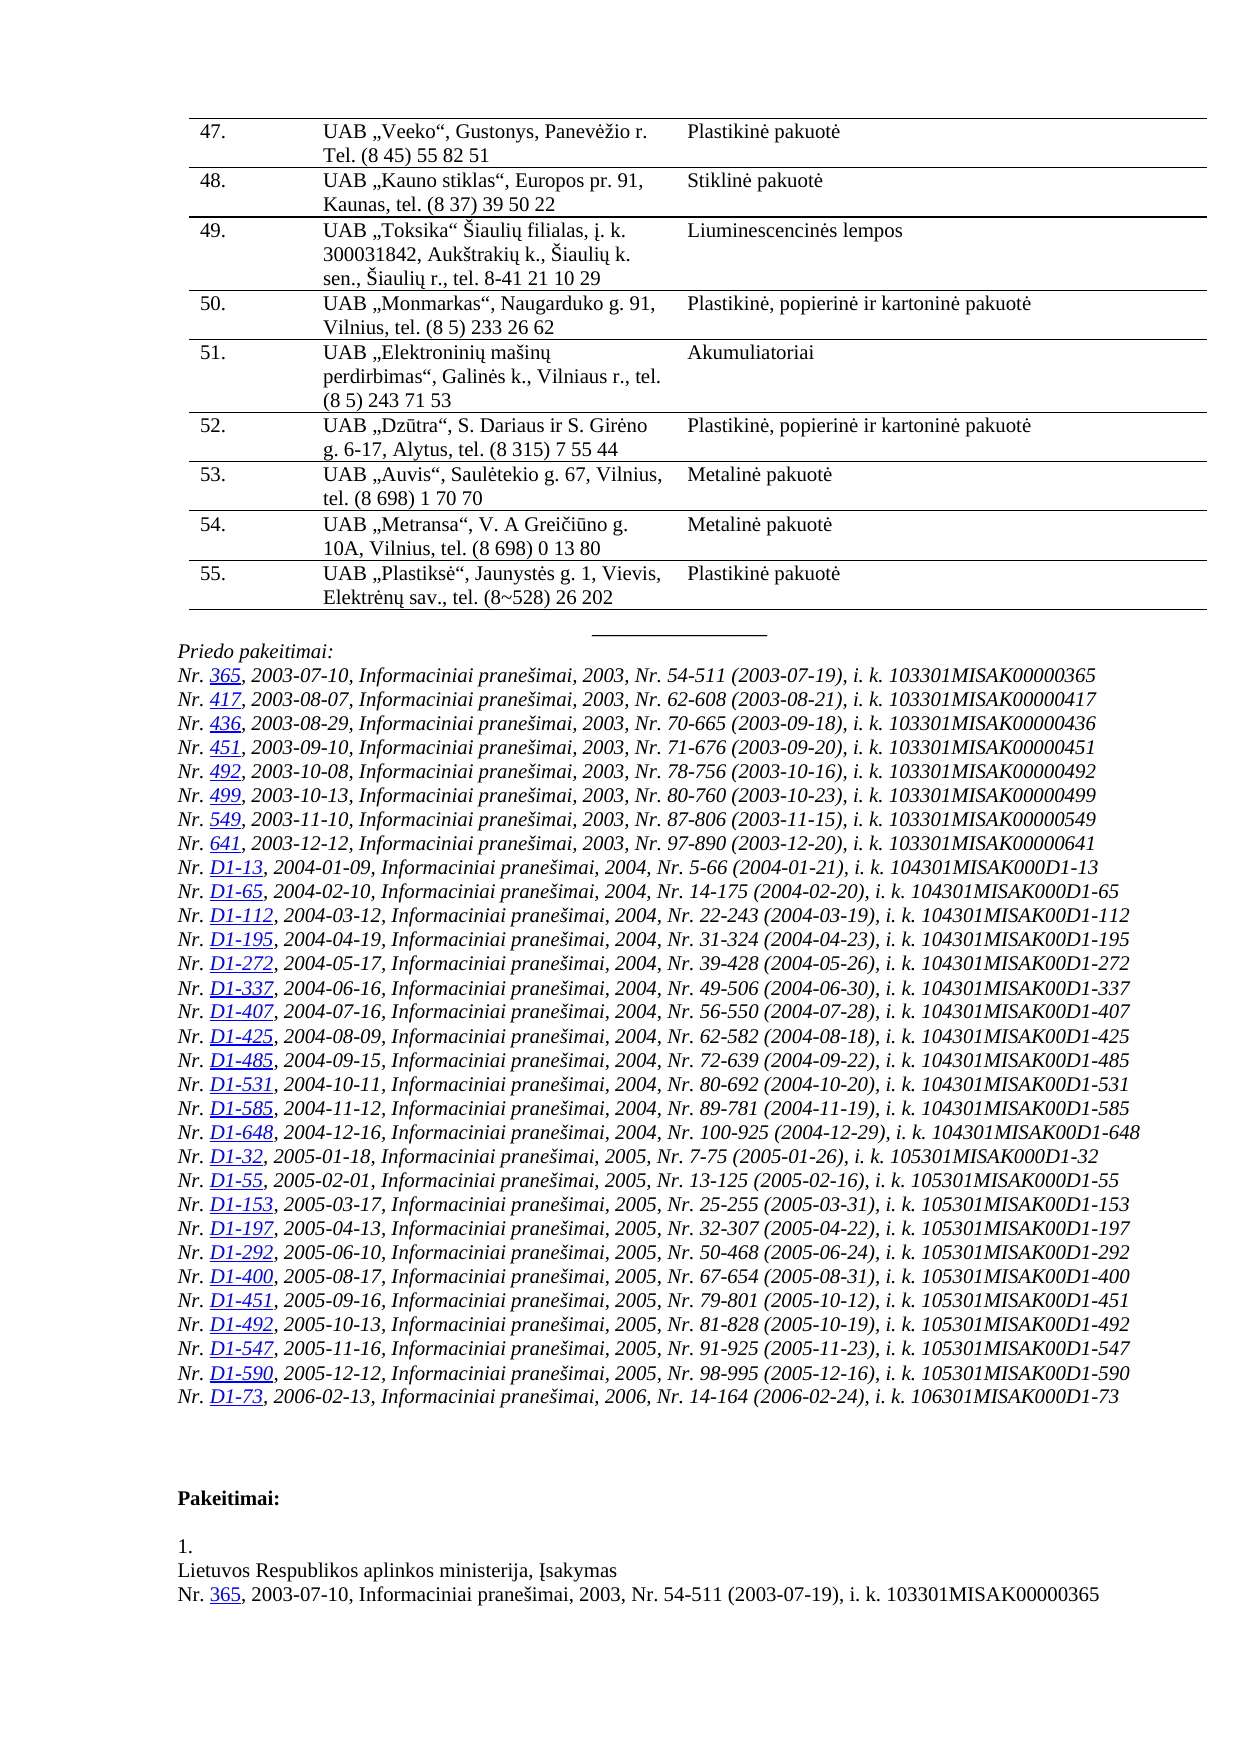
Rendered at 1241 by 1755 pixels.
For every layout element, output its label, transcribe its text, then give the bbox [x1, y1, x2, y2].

table_cell 48. [189, 168, 312, 216]
text Nr. D1-531, 2004-10-11, Informaciniai pranešimai, 2004, Nr. 80-692 (2004-10-20), i. k. 104301MISAK00D1-531 [177, 1072, 1181, 1096]
text Nr. D1-32, 2005-01-18, Informaciniai pranešimai, 2005, Nr. 7-75 (2005-01-26), i. k. 105301MISAK000D1-32 [177, 1144, 1181, 1168]
text 1. [177, 1533, 1181, 1558]
table_cell Metalinė pakuotė [676, 462, 1207, 510]
text Nr. D1-547, 2005-11-16, Informaciniai pranešimai, 2005, Nr. 91-925 (2005-11-23), i. k. 105301MISAK00D1-547 [177, 1336, 1181, 1360]
text Nr. D1-485, 2004-09-15, Informaciniai pranešimai, 2004, Nr. 72-639 (2004-09-22), i. k. 104301MISAK00D1-485 [177, 1048, 1181, 1072]
table_cell UAB „Auvis“, Saulėtekio g. 67, Vilnius, tel. (8 698) 1 70 70 [312, 462, 676, 510]
text Nr. D1-590, 2005-12-12, Informaciniai pranešimai, 2005, Nr. 98-995 (2005-12-16), i. k. 105301MISAK00D1-590 [177, 1360, 1181, 1384]
table_cell 52. [189, 413, 312, 461]
text Nr. 641, 2003-12-12, Informaciniai pranešimai, 2003, Nr. 97-890 (2003-12-20), i. k. 103301MISAK00000641 [177, 831, 1181, 855]
text Pakeitimai: [177, 1485, 1181, 1509]
text Priedo pakeitimai: [177, 638, 1181, 663]
table_cell 49. [189, 218, 312, 290]
text Nr. 451, 2003-09-10, Informaciniai pranešimai, 2003, Nr. 71-676 (2003-09-20), i. k. 103301MISAK00000451 [177, 735, 1181, 759]
text Nr. D1-451, 2005-09-16, Informaciniai pranešimai, 2005, Nr. 79-801 (2005-10-12), i. k. 105301MISAK00D1-451 [177, 1288, 1181, 1312]
text Nr. D1-648, 2004-12-16, Informaciniai pranešimai, 2004, Nr. 100-925 (2004-12-29), i. k. 104301MISAK00D1-648 [177, 1120, 1181, 1144]
table_cell UAB „Kauno stiklas“, Europos pr. 91, Kaunas, tel. (8 37) 39 50 22 [312, 168, 676, 216]
text Nr. 436, 2003-08-29, Informaciniai pranešimai, 2003, Nr. 70-665 (2003-09-18), i. k. 103301MISAK00000436 [177, 711, 1181, 735]
text Nr. 549, 2003-11-10, Informaciniai pranešimai, 2003, Nr. 87-806 (2003-11-15), i. k. 103301MISAK00000549 [177, 807, 1181, 831]
text Nr. D1-55, 2005-02-01, Informaciniai pranešimai, 2005, Nr. 13-125 (2005-02-16), i. k. 105301MISAK000D1-55 [177, 1168, 1181, 1192]
table_cell UAB „Plastiksė“, Jaunystės g. 1, Vievis, Elektrėnų sav., tel. (8~528) 26 202 [312, 561, 676, 609]
text Nr. D1-585, 2004-11-12, Informaciniai pranešimai, 2004, Nr. 89-781 (2004-11-19), i. k. 104301MISAK00D1-585 [177, 1096, 1181, 1120]
text ______________ [177, 610, 1181, 638]
table_cell UAB „Metransa“, V. A Greičiūno g. 10A, Vilnius, tel. (8 698) 0 13 80 [312, 511, 676, 559]
table_cell 47. [189, 119, 312, 167]
text Nr. 365, 2003-07-10, Informaciniai pranešimai, 2003, Nr. 54-511 (2003-07-19), i. k. 103301MISAK00000365 [177, 1582, 1181, 1606]
text Nr. D1-65, 2004-02-10, Informaciniai pranešimai, 2004, Nr. 14-175 (2004-02-20), i. k. 104301MISAK000D1-65 [177, 879, 1181, 903]
table_cell Liuminescencinės lempos [676, 218, 1207, 290]
text Nr. D1-112, 2004-03-12, Informaciniai pranešimai, 2004, Nr. 22-243 (2004-03-19), i. k. 104301MISAK00D1-112 [177, 903, 1181, 927]
table_cell UAB „Monmarkas“, Naugarduko g. 91, Vilnius, tel. (8 5) 233 26 62 [312, 291, 676, 339]
text Nr. D1-425, 2004-08-09, Informaciniai pranešimai, 2004, Nr. 62-582 (2004-08-18), i. k. 104301MISAK00D1-425 [177, 1023, 1181, 1048]
table_cell UAB „Veeko“, Gustonys, Panevėžio r. Tel. (8 45) 55 82 51 [312, 119, 676, 167]
table_cell UAB „Dzūtra“, S. Dariaus ir S. Girėno g. 6-17, Alytus, tel. (8 315) 7 55 44 [312, 413, 676, 461]
table_cell Plastikinė, popierinė ir kartoninė pakuotė [676, 291, 1207, 339]
text Nr. D1-492, 2005-10-13, Informaciniai pranešimai, 2005, Nr. 81-828 (2005-10-19), i. k. 105301MISAK00D1-492 [177, 1312, 1181, 1336]
table_cell 50. [189, 291, 312, 339]
table_cell Metalinė pakuotė [676, 511, 1207, 559]
text Nr. D1-292, 2005-06-10, Informaciniai pranešimai, 2005, Nr. 50-468 (2005-06-24), i. k. 105301MISAK00D1-292 [177, 1240, 1181, 1264]
text Nr. D1-195, 2004-04-19, Informaciniai pranešimai, 2004, Nr. 31-324 (2004-04-23), i. k. 104301MISAK00D1-195 [177, 927, 1181, 951]
text Nr. D1-73, 2006-02-13, Informaciniai pranešimai, 2006, Nr. 14-164 (2006-02-24), i. k. 106301MISAK000D1-73 [177, 1384, 1181, 1408]
table_cell Plastikinė, popierinė ir kartoninė pakuotė [676, 413, 1207, 461]
table_cell 55. [189, 561, 312, 609]
text Nr. 499, 2003-10-13, Informaciniai pranešimai, 2003, Nr. 80-760 (2003-10-23), i. k. 103301MISAK00000499 [177, 783, 1181, 807]
table_cell Stiklinė pakuotė [676, 168, 1207, 216]
text Nr. 492, 2003-10-08, Informaciniai pranešimai, 2003, Nr. 78-756 (2003-10-16), i. k. 103301MISAK00000492 [177, 759, 1181, 783]
text Nr. D1-197, 2005-04-13, Informaciniai pranešimai, 2005, Nr. 32-307 (2005-04-22), i. k. 105301MISAK00D1-197 [177, 1216, 1181, 1240]
text Nr. D1-153, 2005-03-17, Informaciniai pranešimai, 2005, Nr. 25-255 (2005-03-31), i. k. 105301MISAK00D1-153 [177, 1192, 1181, 1216]
table_cell UAB „Toksika“ Šiaulių filialas, į. k. 300031842, Aukštrakių k., Šiaulių k. sen., Šiaulių r., tel. 8-41 21 10 29 [312, 218, 676, 290]
text Nr. D1-407, 2004-07-16, Informaciniai pranešimai, 2004, Nr. 56-550 (2004-07-28), i. k. 104301MISAK00D1-407 [177, 999, 1181, 1023]
table_cell Plastikinė pakuotė [676, 119, 1207, 167]
text Nr. D1-13, 2004-01-09, Informaciniai pranešimai, 2004, Nr. 5-66 (2004-01-21), i. k. 104301MISAK000D1-13 [177, 855, 1181, 879]
text Lietuvos Respublikos aplinkos ministerija, Įsakymas [177, 1558, 1181, 1582]
text Nr. D1-400, 2005-08-17, Informaciniai pranešimai, 2005, Nr. 67-654 (2005-08-31), i. k. 105301MISAK00D1-400 [177, 1264, 1181, 1288]
text Nr. D1-337, 2004-06-16, Informaciniai pranešimai, 2004, Nr. 49-506 (2004-06-30), i. k. 104301MISAK00D1-337 [177, 975, 1181, 999]
table_cell 54. [189, 511, 312, 559]
table_cell UAB „Elektroninių mašinų perdirbimas“, Galinės k., Vilniaus r., tel. (8 5) 243 71 53 [312, 340, 676, 412]
table_cell 53. [189, 462, 312, 510]
table_cell Plastikinė pakuotė [676, 561, 1207, 609]
text Nr. D1-272, 2004-05-17, Informaciniai pranešimai, 2004, Nr. 39-428 (2004-05-26), i. k. 104301MISAK00D1-272 [177, 951, 1181, 975]
table_cell 51. [189, 340, 312, 412]
table_cell Akumuliatoriai [676, 340, 1207, 412]
text Nr. 365, 2003-07-10, Informaciniai pranešimai, 2003, Nr. 54-511 (2003-07-19), i. k. 103301MISAK00000365 [177, 663, 1181, 687]
text Nr. 417, 2003-08-07, Informaciniai pranešimai, 2003, Nr. 62-608 (2003-08-21), i. k. 103301MISAK00000417 [177, 687, 1181, 711]
